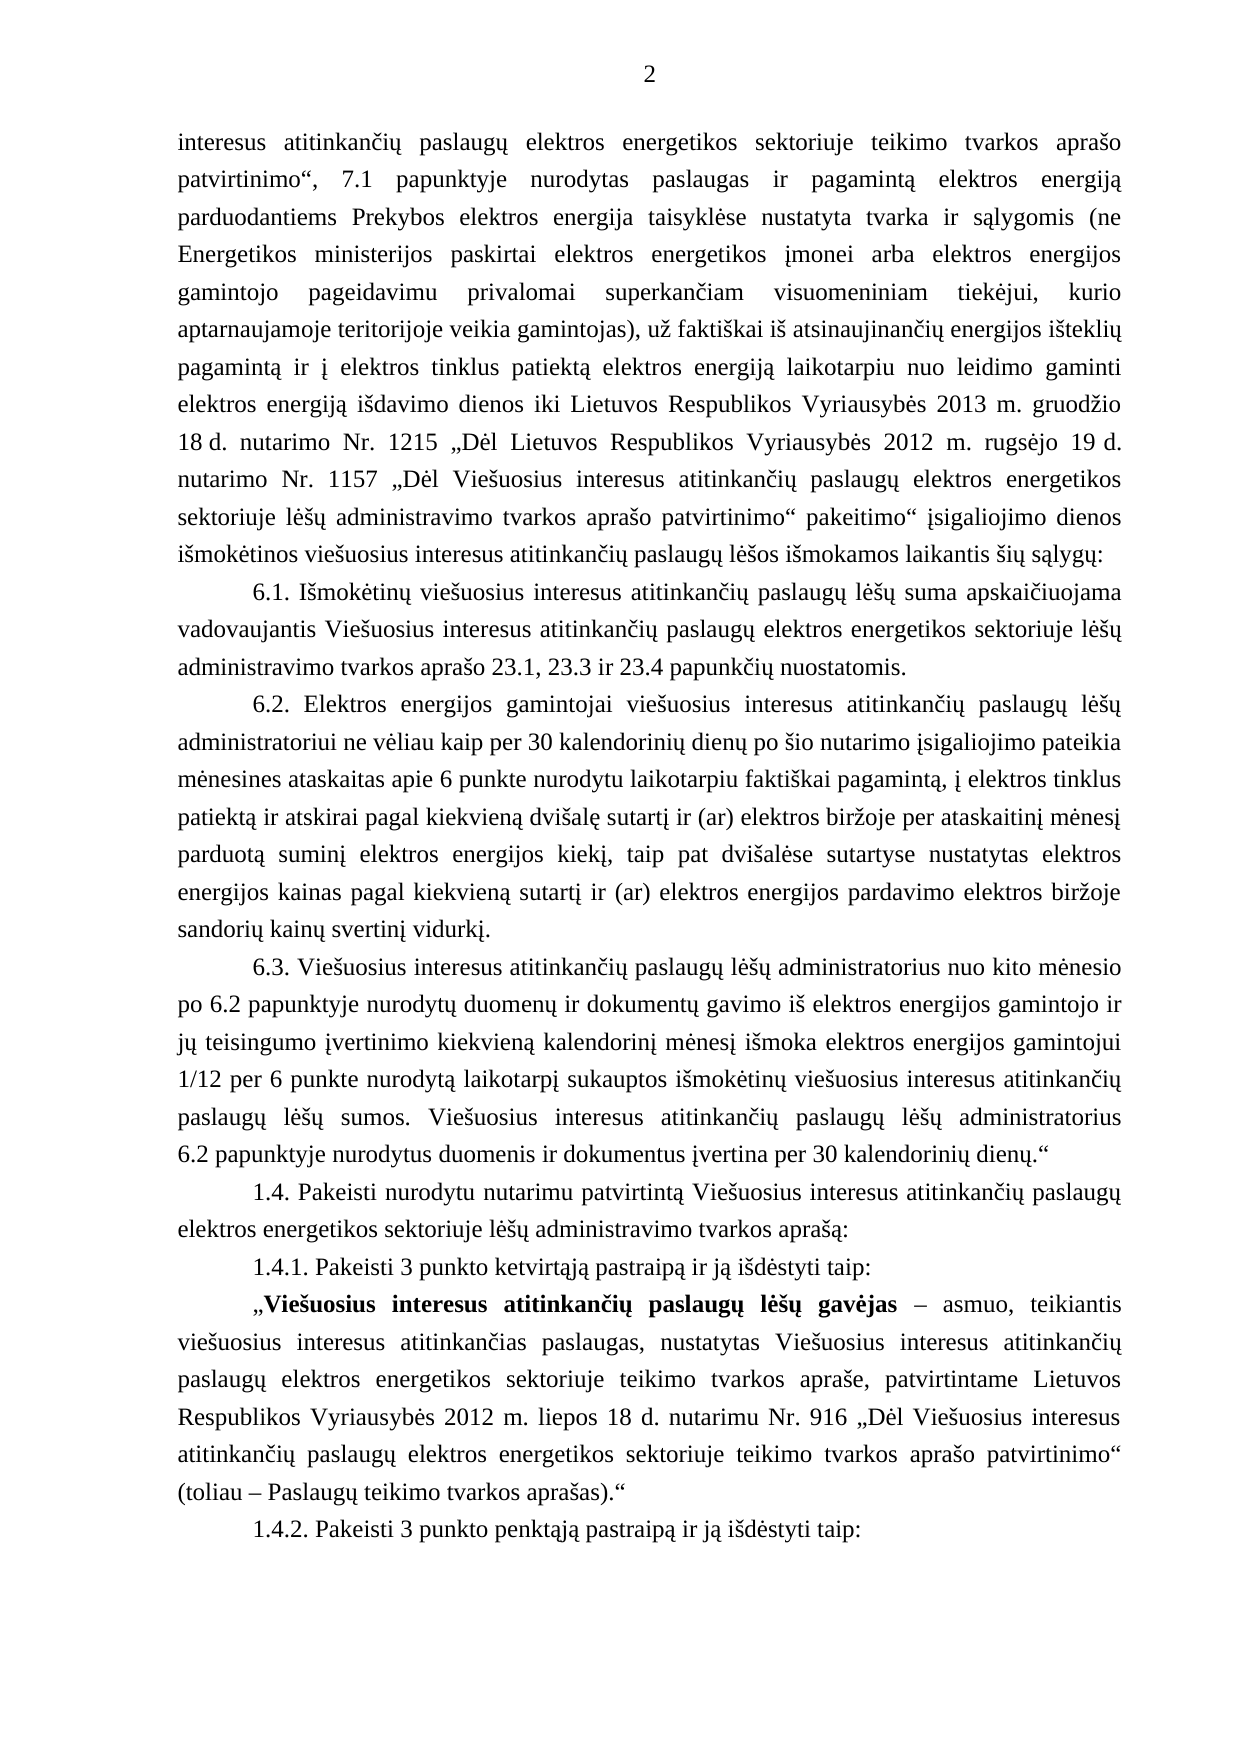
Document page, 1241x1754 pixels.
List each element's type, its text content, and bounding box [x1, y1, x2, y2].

text 1.4.1. Pakeisti 3 punkto ketvirtąją pastraipą ir ją išdėstyti taip: [177, 1243, 1122, 1281]
text interesus atitinkančių paslaugų elektros energetikos sektoriuje teikimo tvarkos aprašo patvirtinimo“, 7.1 papunktyje nurodytas paslaugas ir pagamintą elektros energiją parduodantiems Prekybos elektros energija taisyklėse nustatyta tvarka ir sąlygomis (ne Energetikos ministerijos paskirtai elektros energetikos įmonei arba elektros energijos gamintojo pageidavimu privalomai superkančiam visuomeniniam tiekėjui, kurio aptarnaujamoje teritorijoje veikia gamintojas), už faktiškai iš atsinaujinančių energijos išteklių pagamintą ir į elektros tinklus patiektą elektros energiją laikotarpiu nuo leidimo gaminti elektros energiją išdavimo dienos iki Lietuvos Respublikos Vyriausybės 2013 m. gruodžio 18 d. nutarimo Nr. 1215 „Dėl Lietuvos Respublikos Vyriausybės 2012 m. rugsėjo 19 d. nutarimo Nr. 1157 „Dėl Viešuosius interesus atitinkančių paslaugų elektros energetikos sektoriuje lėšų administravimo tvarkos aprašo patvirtinimo“ pakeitimo“ įsigaliojimo dienos išmokėtinos viešuosius interesus atitinkančių paslaugų lėšos išmokamos laikantis šių sąlygų: [177, 118, 1122, 568]
text 6.2. Elektros energijos gamintojai viešuosius interesus atitinkančių paslaugų lėšų administratoriui ne vėliau kaip per 30 kalendorinių dienų po šio nutarimo įsigaliojimo pateikia mėnesines ataskaitas apie 6 punkte nurodytu laikotarpiu faktiškai pagamintą, į elektros tinklus patiektą ir atskirai pagal kiekvieną dvišalę sutartį ir (ar) elektros biržoje per ataskaitinį mėnesį parduotą suminį elektros energijos kiekį, taip pat dvišalėse sutartyse nustatytas elektros energijos kainas pagal kiekvieną sutartį ir (ar) elektros energijos pardavimo elektros biržoje sandorių kainų svertinį vidurkį. [177, 681, 1122, 943]
text 1.4. Pakeisti nurodytu nutarimu patvirtintą Viešuosius interesus atitinkančių paslaugų elektros energetikos sektoriuje lėšų administravimo tvarkos aprašą: [177, 1168, 1122, 1243]
text „Viešuosius interesus atitinkančių paslaugų lėšų gavėjas – asmuo, teikiantis viešuosius interesus atitinkančias paslaugas, nustatytas Viešuosius interesus atitinkančių paslaugų elektros energetikos sektoriuje teikimo tvarkos apraše, patvirtintame Lietuvos Respublikos Vyriausybės 2012 m. liepos 18 d. nutarimu Nr. 916 „Dėl Viešuosius interesus atitinkančių paslaugų elektros energetikos sektoriuje teikimo tvarkos aprašo patvirtinimo“ (toliau – Paslaugų teikimo tvarkos aprašas).“ [177, 1281, 1122, 1506]
text 6.1. Išmokėtinų viešuosius interesus atitinkančių paslaugų lėšų suma apskaičiuojama vadovaujantis Viešuosius interesus atitinkančių paslaugų elektros energetikos sektoriuje lėšų administravimo tvarkos aprašo 23.1, 23.3 ir 23.4 papunkčių nuostatomis. [177, 568, 1122, 681]
text 1.4.2. Pakeisti 3 punkto penktąją pastraipą ir ją išdėstyti taip: [177, 1506, 1122, 1543]
text 6.3. Viešuosius interesus atitinkančių paslaugų lėšų administratorius nuo kito mėnesio po 6.2 papunktyje nurodytų duomenų ir dokumentų gavimo iš elektros energijos gamintojo ir jų teisingumo įvertinimo kiekvieną kalendorinį mėnesį išmoka elektros energijos gamintojui 1/12 per 6 punkte nurodytą laikotarpį sukauptos išmokėtinų viešuosius interesus atitinkančių paslaugų lėšų sumos. Viešuosius interesus atitinkančių paslaugų lėšų administratorius 6.2 papunktyje nurodytus duomenis ir dokumentus įvertina per 30 kalendorinių dienų.“ [177, 943, 1122, 1168]
